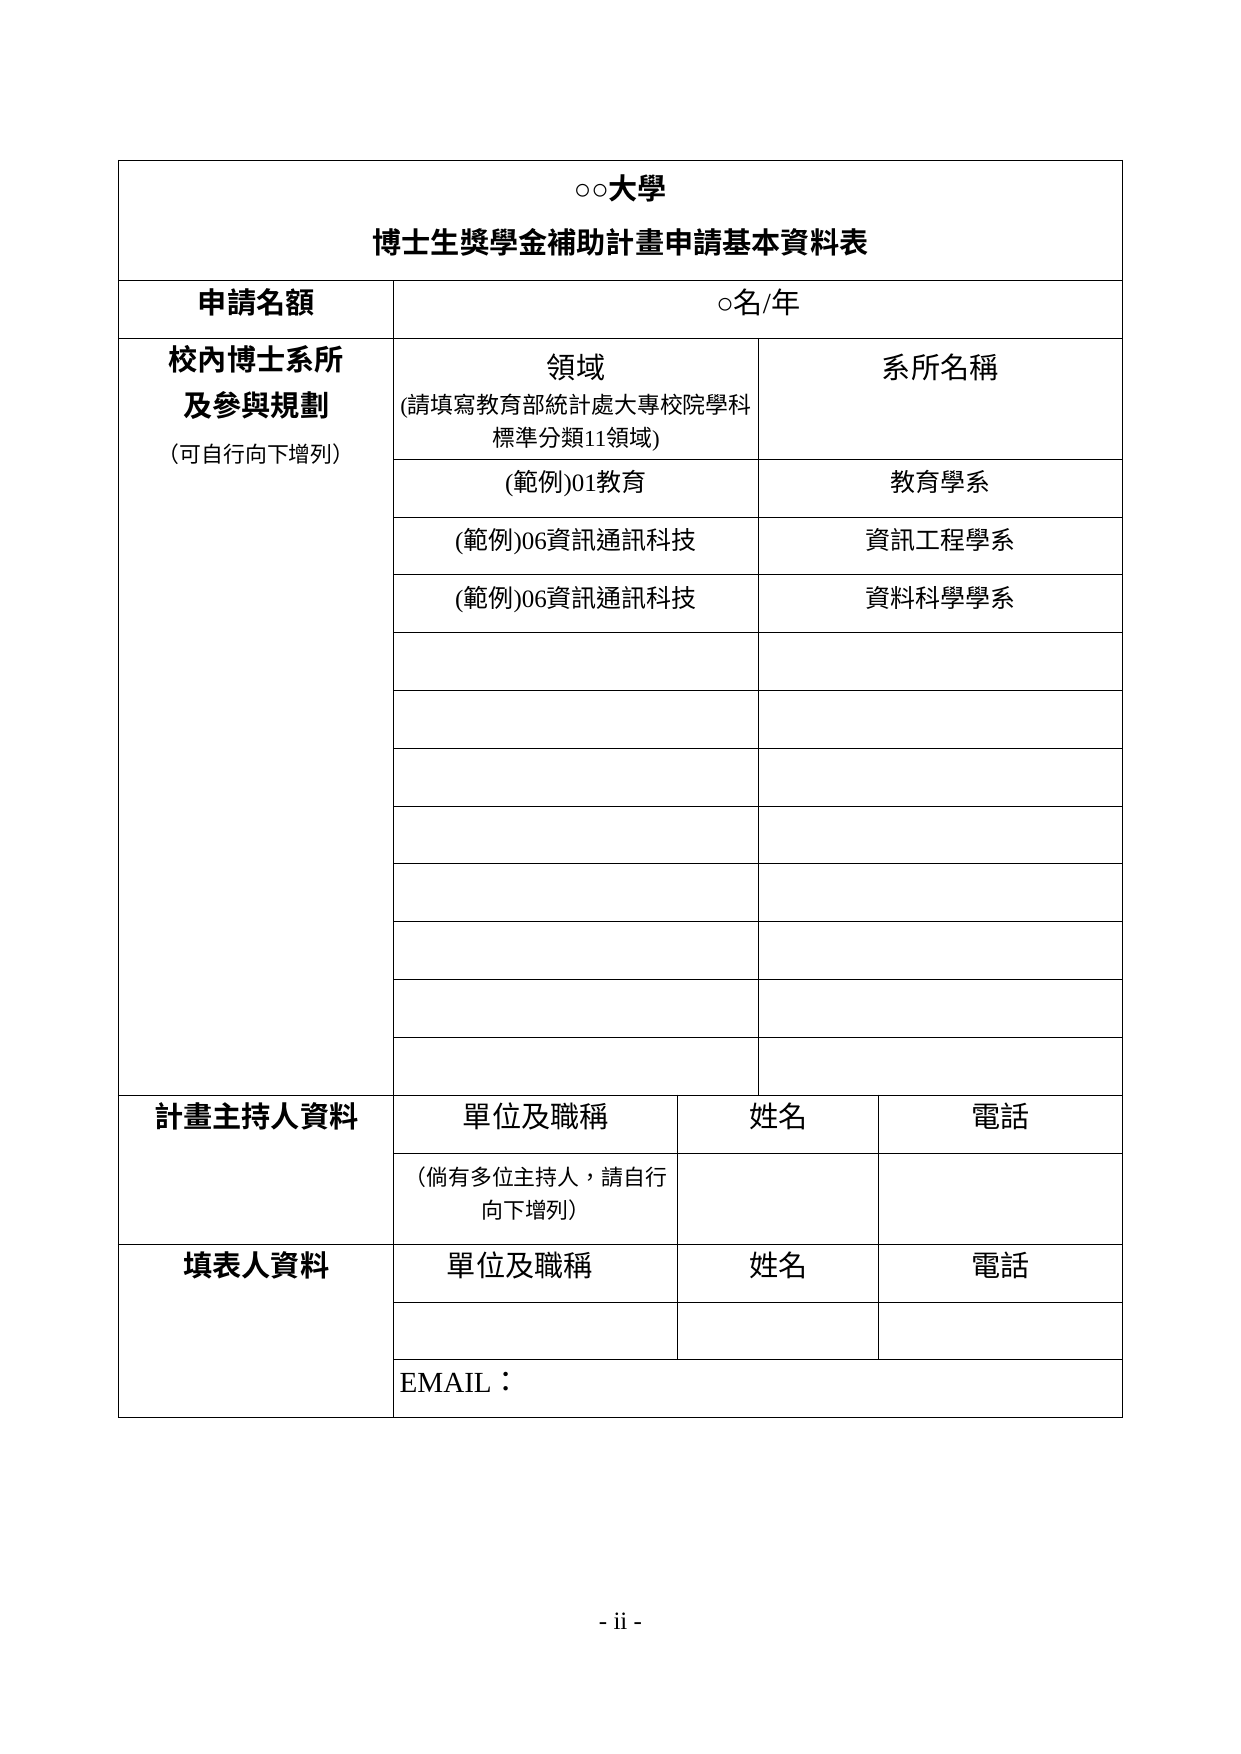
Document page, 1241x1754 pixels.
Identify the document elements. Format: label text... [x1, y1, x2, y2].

table_cell [394, 691, 758, 748]
table_cell [879, 1303, 1122, 1359]
table_cell 填表人資料 [119, 1245, 393, 1417]
table_cell [759, 807, 1122, 863]
table_cell (範例)06資訊通訊科技 [394, 575, 758, 632]
table_cell [394, 980, 758, 1037]
table_cell [394, 807, 758, 863]
table_cell [879, 1154, 1122, 1243]
table_cell (範例)06資訊通訊科技 [394, 518, 758, 574]
table_cell (範例)01教育 [394, 460, 758, 516]
table_cell 單位及職稱 [394, 1096, 677, 1152]
table_cell [759, 1038, 1122, 1094]
table_cell 姓名 [678, 1245, 878, 1301]
table_cell 系所名稱 [759, 339, 1122, 459]
table_cell [759, 864, 1122, 921]
table_cell [394, 922, 758, 979]
table_cell [759, 691, 1122, 748]
table_cell ○名/年 [394, 281, 1122, 338]
table_cell [759, 980, 1122, 1037]
table_cell 電話 [879, 1096, 1122, 1152]
table_header ○○大學 博士生獎學金補助計畫申請基本資料表 [119, 161, 1122, 280]
table_cell [759, 633, 1122, 690]
table_cell （倘有多位主持人，請自行向下增列） [394, 1154, 677, 1243]
table_cell [394, 1303, 677, 1359]
table_cell 資訊工程學系 [759, 518, 1122, 574]
table_cell EMAIL： [394, 1360, 1122, 1417]
table_cell 教育學系 [759, 460, 1122, 516]
table_cell [759, 749, 1122, 806]
table_cell [394, 749, 758, 806]
table_cell 單位及職稱 [394, 1245, 677, 1301]
table_cell 領域 (請填寫教育部統計處大專校院學科標準分類11領域) [394, 339, 758, 459]
table_cell [678, 1154, 878, 1243]
table_cell 計畫主持人資料 [119, 1096, 393, 1243]
table_cell 電話 [879, 1245, 1122, 1301]
table_cell 姓名 [678, 1096, 878, 1152]
table_cell [759, 922, 1122, 979]
table_cell [678, 1303, 878, 1359]
table_cell [394, 864, 758, 921]
table_cell 申請名額 [119, 281, 393, 338]
table_cell [394, 633, 758, 690]
table_cell 資料科學學系 [759, 575, 1122, 632]
table_cell [394, 1038, 758, 1094]
table_cell 校內博士系所 及參與規劃 （可自行向下增列） [119, 339, 393, 1094]
